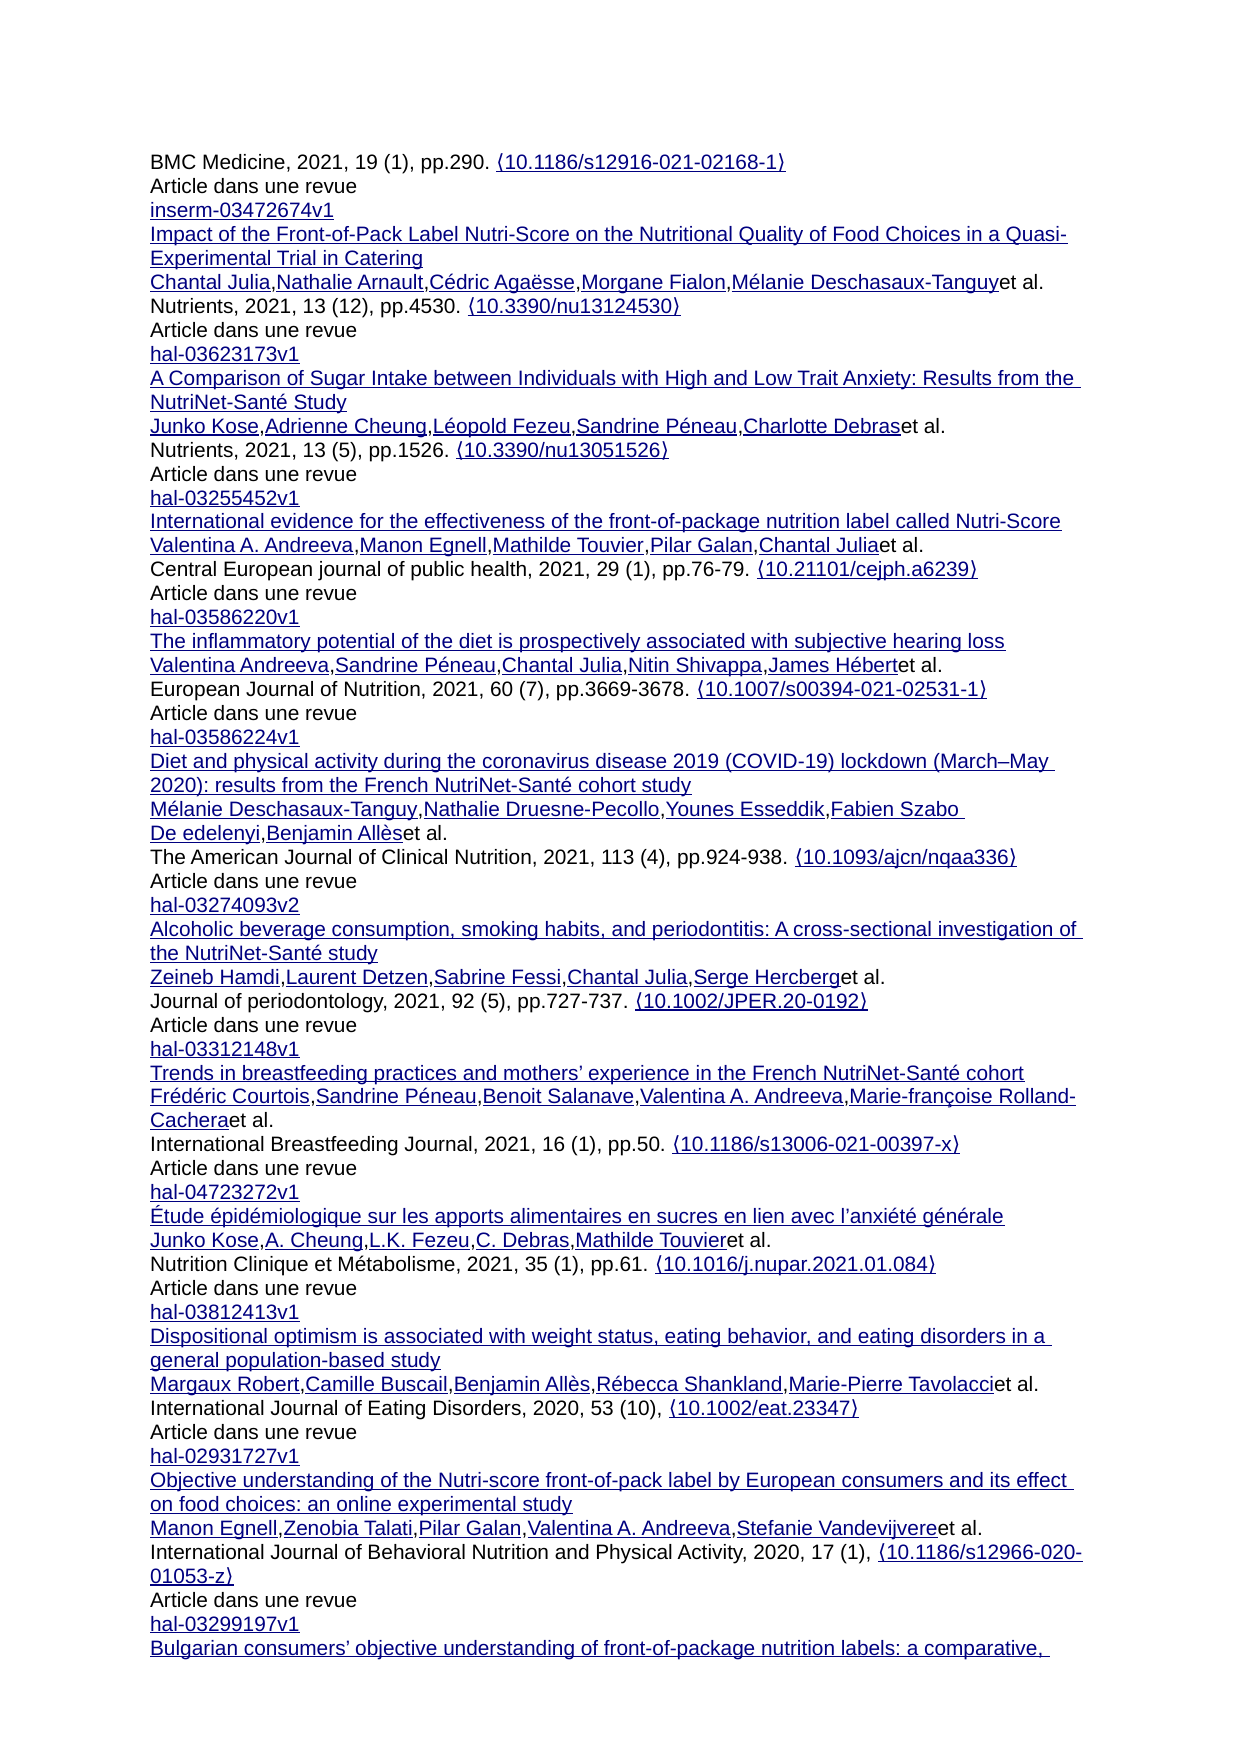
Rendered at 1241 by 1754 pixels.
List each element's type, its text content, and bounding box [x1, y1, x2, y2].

table_cell Objective understanding of the Nutri-score front-of-pack label by European consumers and its effect on food choices: an online experimental study Manon Egnell,Zenobia Talati,Pilar Galan,Valentina A. Andreeva,Stefanie Vandevijvereet al. International Journal of Behavioral Nutrition and Physical Activity, 2020, 17 (1), ⟨10.1186/s12966-020-01053-z⟩ Article dans une revue hal-03299197v1 [150, 1468, 1090, 1635]
table_cell Diet and physical activity during the coronavirus disease 2019 (COVID-19) lockdown (March–May 2020): results from the French NutriNet-Santé cohort study Mélanie Deschasaux-Tanguy,Nathalie Druesne-Pecollo,Younes Esseddik,Fabien Szabo De edelenyi,Benjamin Allèset al. The American Journal of Clinical Nutrition, 2021, 113 (4), pp.924-938. ⟨10.1093/ajcn/nqaa336⟩ Article dans une revue hal-03274093v2 [150, 749, 1090, 917]
table_cell Étude épidémiologique sur les apports alimentaires en sucres en lien avec l’anxiété générale Junko Kose,A. Cheung,L.K. Fezeu,C. Debras,Mathilde Touvieret al. Nutrition Clinique et Métabolisme, 2021, 35 (1), pp.61. ⟨10.1016/j.nupar.2021.01.084⟩ Article dans une revue hal-03812413v1 [150, 1204, 1090, 1324]
table_cell Impact of the Front-of-Pack Label Nutri-Score on the Nutritional Quality of Food Choices in a Quasi-Experimental Trial in Catering Chantal Julia,Nathalie Arnault,Cédric Agaësse,Morgane Fialon,Mélanie Deschasaux-Tanguyet al. Nutrients, 2021, 13 (12), pp.4530. ⟨10.3390/nu13124530⟩ Article dans une revue hal-03623173v1 [150, 222, 1090, 366]
table_cell Bulgarian consumers’ objective understanding of front-of-package nutrition labels: a comparative, [150, 1635, 1090, 1659]
table_cell Dispositional optimism is associated with weight status, eating behavior, and eating disorders in a general population‐based study Margaux Robert,Camille Buscail,Benjamin Allès,Rébecca Shankland,Marie-Pierre Tavolacciet al. International Journal of Eating Disorders, 2020, 53 (10), ⟨10.1002/eat.23347⟩ Article dans une revue hal-02931727v1 [150, 1324, 1090, 1468]
table_cell Trends in breastfeeding practices and mothers’ experience in the French NutriNet-Santé cohort Frédéric Courtois,Sandrine Péneau,Benoit Salanave,Valentina A. Andreeva,Marie‐françoise Rolland‐Cacheraet al. International Breastfeeding Journal, 2021, 16 (1), pp.50. ⟨10.1186/s13006-021-00397-x⟩ Article dans une revue hal-04723272v1 [150, 1060, 1090, 1204]
table_cell BMC Medicine, 2021, 19 (1), pp.290. ⟨10.1186/s12916-021-02168-1⟩ Article dans une revue inserm-03472674v1 [150, 150, 1090, 222]
table_cell International evidence for the effectiveness of the front-of-package nutrition label called Nutri-Score Valentina A. Andreeva,Manon Egnell,Mathilde Touvier,Pilar Galan,Chantal Juliaet al. Central European journal of public health, 2021, 29 (1), pp.76-79. ⟨10.21101/cejph.a6239⟩ Article dans une revue hal-03586220v1 [150, 509, 1090, 629]
table_cell A Comparison of Sugar Intake between Individuals with High and Low Trait Anxiety: Results from the NutriNet-Santé Study Junko Kose,Adrienne Cheung,Léopold Fezeu,Sandrine Péneau,Charlotte Debraset al. Nutrients, 2021, 13 (5), pp.1526. ⟨10.3390/nu13051526⟩ Article dans une revue hal-03255452v1 [150, 366, 1090, 509]
table_cell Alcoholic beverage consumption, smoking habits, and periodontitis: A cross‐sectional investigation of the NutriNet‐Santé study Zeineb Hamdi,Laurent Detzen,Sabrine Fessi,Chantal Julia,Serge Hercberget al. Journal of periodontology, 2021, 92 (5), pp.727-737. ⟨10.1002/JPER.20-0192⟩ Article dans une revue hal-03312148v1 [150, 917, 1090, 1060]
table_cell The inflammatory potential of the diet is prospectively associated with subjective hearing loss Valentina Andreeva,Sandrine Péneau,Chantal Julia,Nitin Shivappa,James Hébertet al. European Journal of Nutrition, 2021, 60 (7), pp.3669-3678. ⟨10.1007/s00394-021-02531-1⟩ Article dans une revue hal-03586224v1 [150, 629, 1090, 749]
